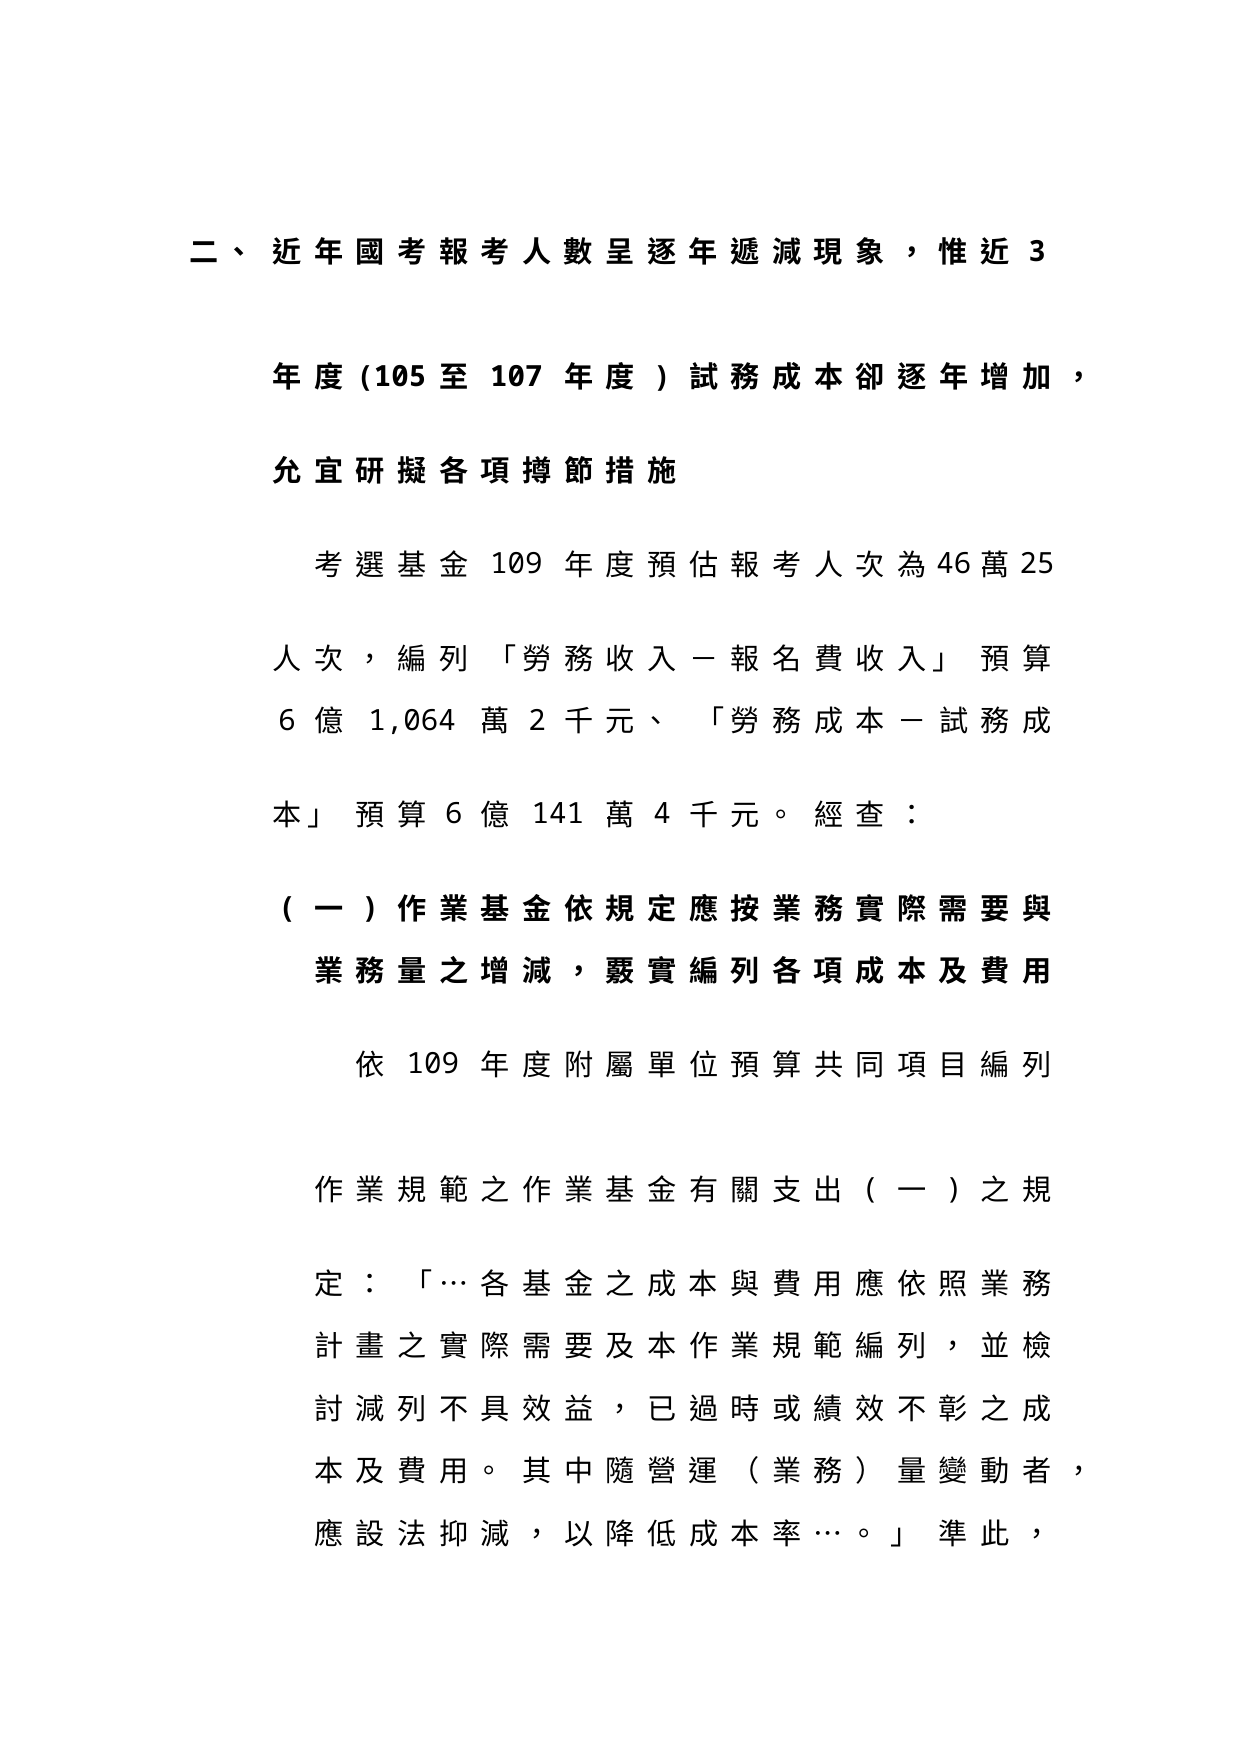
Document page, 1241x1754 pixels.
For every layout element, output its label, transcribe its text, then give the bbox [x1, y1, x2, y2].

text 考選基金109年度預估報考人次為46萬25人次，編列「勞務收入－報名費收入」預算6億1,064萬2千元、「勞務成本－試務成本」預算6億141萬4千元。經查： [242, 490, 1058, 865]
text (一)作業基金依規定應按業務實際需要與業務量之增減，覈實編列各項成本及費用 [242, 865, 1058, 990]
text 二、近年國考報考人數呈逐年遞減現象，惟近3年度(105至107年度)試務成本卻逐年增加，允宜研擬各項撙節措施 [183, 177, 1058, 490]
text 依109年度附屬單位預算共同項目編列作業規範之作業基金有關支出(一)之規定：「…各基金之成本與費用應依照業務計畫之實際需要及本作業規範編列，並檢討減列不具效益，已過時或績效不彰之成本及費用。其中隨營運（業務）量變動者，應設法抑減，以降低成本率…。」準此，各作業基金均應依業務實際需要與業務量之增減，覈實編列各項成本與費用，並設法降低成本率。 [271, 990, 1058, 1552]
